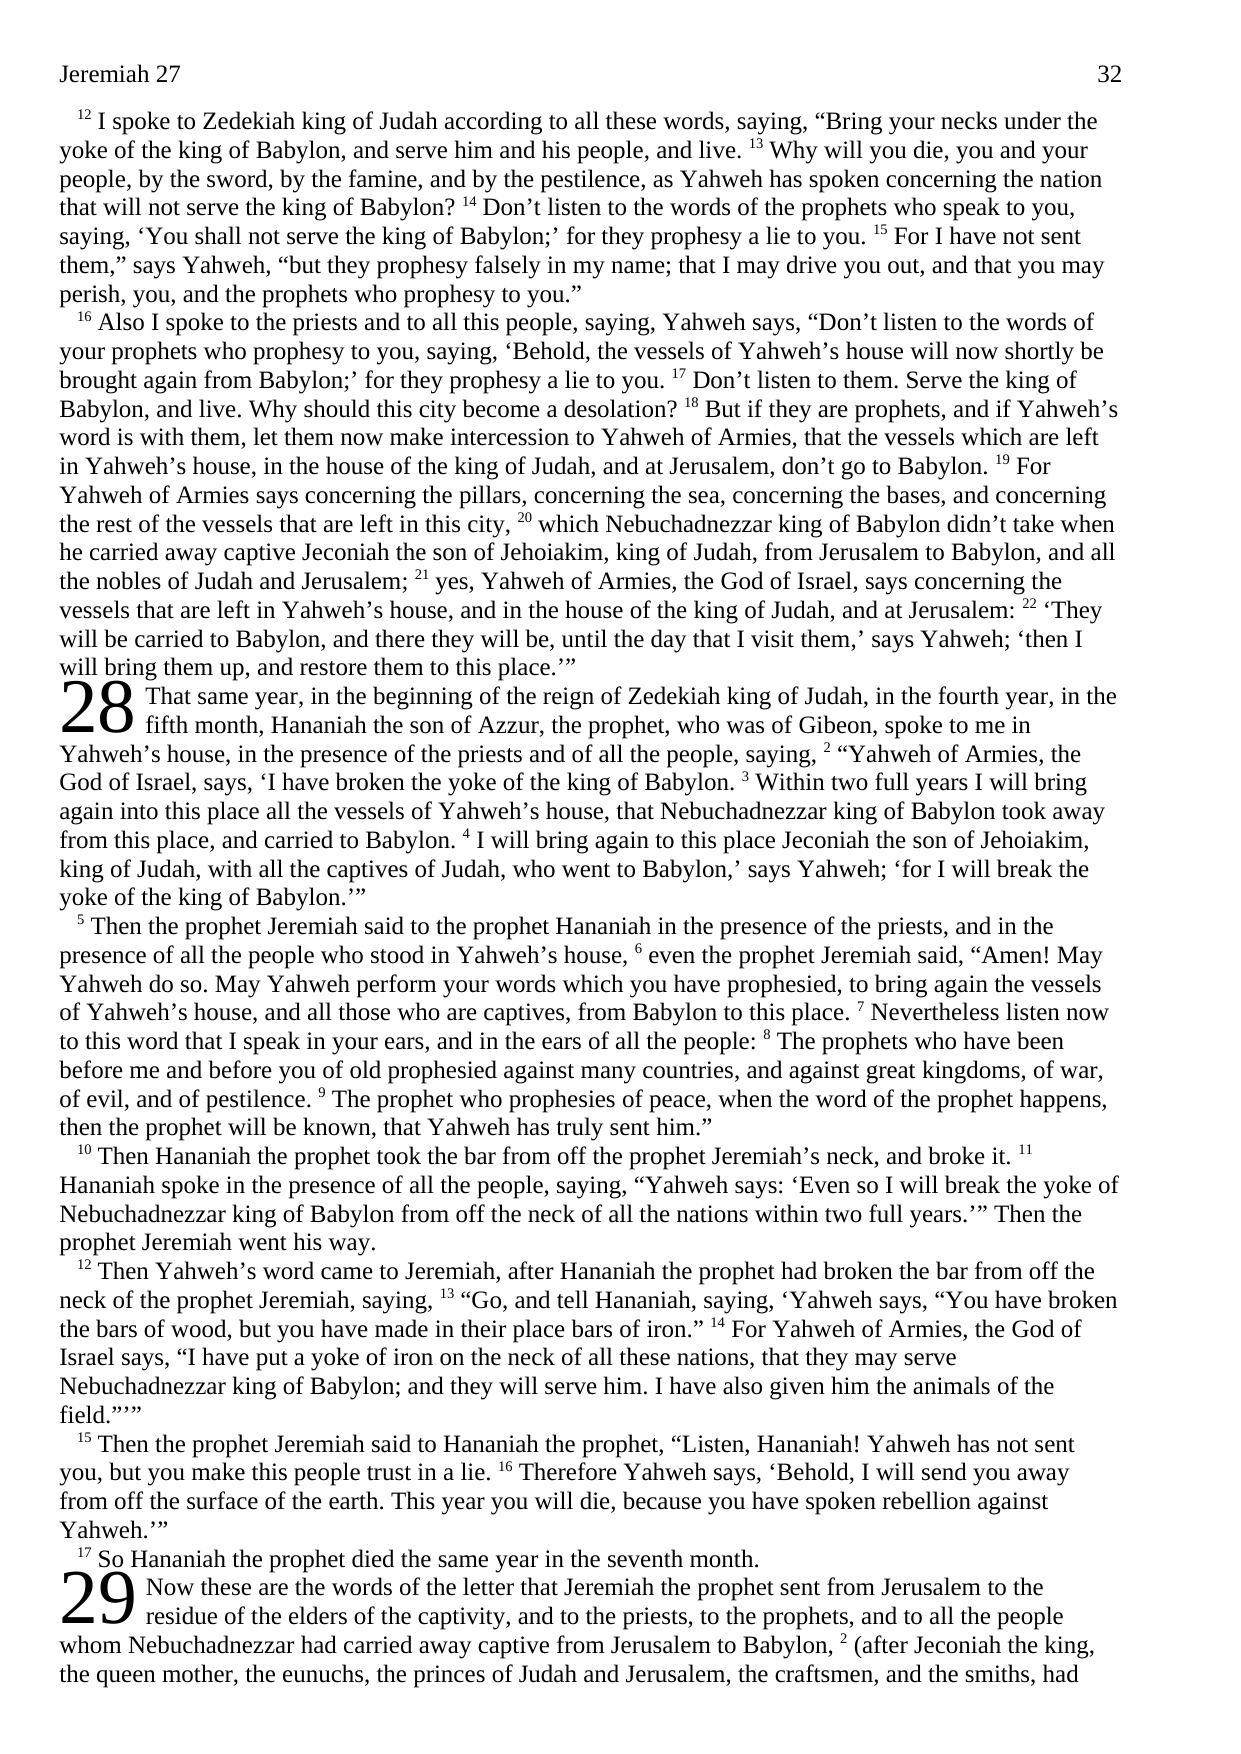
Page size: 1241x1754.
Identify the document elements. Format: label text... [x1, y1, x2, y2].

text 16 Also I spoke to the priests and to all this people, saying, Yahweh says, “Don’t listen to the words of your prophets who prophesy to you, saying, ‘Behold, the vessels of Yahweh’s house will now shortly be brought again from Babylon;’ for they prophesy a lie to you. 17 Don’t listen to them. Serve the king of Babylon, and live. Why should this city become a desolation? 18 But if they are prophets, and if Yahweh’s word is with them, let them now make intercession to Yahweh of Armies, that the vessels which are left in Yahweh’s house, in the house of the king of Judah, and at Jerusalem, don’t go to Babylon. 19 For Yahweh of Armies says concerning the pillars, concerning the sea, concerning the bases, and concerning the rest of the vessels that are left in this city, 20 which Nebuchadnezzar king of Babylon didn’t take when he carried away captive Jeconiah the son of Jehoiakim, king of Judah, from Jerusalem to Babylon, and all the nobles of Judah and Jerusalem; 21 yes, Yahweh of Armies, the God of Israel, says concerning the vessels that are left in Yahweh’s house, and in the house of the king of Judah, and at Jerusalem: 22 ‘They will be carried to Babylon, and there they will be, until the day that I visit them,’ says Yahweh; ‘then I will bring them up, and restore them to this place.’” [59, 307, 1122, 681]
text 5 Then the prophet Jeremiah said to the prophet Hananiah in the presence of the priests, and in the presence of all the people who stood in Yahweh’s house, 6 even the prophet Jeremiah said, “Amen! May Yahweh do so. May Yahweh perform your words which you have prophesied, to bring again the vessels of Yahweh’s house, and all those who are captives, from Babylon to this place. 7 Nevertheless listen now to this word that I speak in your ears, and in the ears of all the people: 8 The prophets who have been before me and before you of old prophesied against many countries, and against great kingdoms, of war, of evil, and of pestilence. 9 The prophet who prophesies of peace, when the word of the prophet happens, then the prophet will be known, that Yahweh has truly sent him.” [59, 911, 1122, 1141]
text 28That same year, in the beginning of the reign of Zedekiah king of Judah, in the fourth year, in the fifth month, Hananiah the son of Azzur, the prophet, who was of Gibeon, spoke to me in Yahweh’s house, in the presence of the priests and of all the people, saying, 2 “Yahweh of Armies, the God of Israel, says, ‘I have broken the yoke of the king of Babylon. 3 Within two full years I will bring again into this place all the vessels of Yahweh’s house, that Nebuchadnezzar king of Babylon took away from this place, and carried to Babylon. 4 I will bring again to this place Jeconiah the son of Jehoiakim, king of Judah, with all the captives of Judah, who went to Babylon,’ says Yahweh; ‘for I will break the yoke of the king of Babylon.’” [59, 681, 1122, 911]
text 29Now these are the words of the letter that Jeremiah the prophet sent from Jerusalem to the residue of the elders of the captivity, and to the priests, to the prophets, and to all the people whom Nebuchadnezzar had carried away captive from Jerusalem to Babylon, 2 (after Jeconiah the king, the queen mother, the eunuchs, the princes of Judah and Jerusalem, the craftsmen, and the smiths, had [59, 1572, 1122, 1687]
text 15 Then the prophet Jeremiah said to Hananiah the prophet, “Listen, Hananiah! Yahweh has not sent you, but you make this people trust in a lie. 16 Therefore Yahweh says, ‘Behold, I will send you away from off the surface of the earth. This year you will die, because you have spoken rebellion against Yahweh.’” [59, 1429, 1122, 1544]
text 17 So Hananiah the prophet died the same year in the seventh month. [59, 1544, 1122, 1572]
text 12 I spoke to Zedekiah king of Judah according to all these words, saying, “Bring your necks under the yoke of the king of Babylon, and serve him and his people, and live. 13 Why will you die, you and your people, by the sword, by the famine, and by the pestilence, as Yahweh has spoken concerning the nation that will not serve the king of Babylon? 14 Don’t listen to the words of the prophets who speak to you, saying, ‘You shall not serve the king of Babylon;’ for they prophesy a lie to you. 15 For I have not sent them,” says Yahweh, “but they prophesy falsely in my name; that I may drive you out, and that you may perish, you, and the prophets who prophesy to you.” [59, 106, 1122, 307]
text 12 Then Yahweh’s word came to Jeremiah, after Hananiah the prophet had broken the bar from off the neck of the prophet Jeremiah, saying, 13 “Go, and tell Hananiah, saying, ‘Yahweh says, “You have broken the bars of wood, but you have made in their place bars of iron.” 14 For Yahweh of Armies, the God of Israel says, “I have put a yoke of iron on the neck of all these nations, that they may serve Nebuchadnezzar king of Babylon; and they will serve him. I have also given him the animals of the field.”’” [59, 1256, 1122, 1429]
text 10 Then Hananiah the prophet took the bar from off the prophet Jeremiah’s neck, and broke it. 11 Hananiah spoke in the presence of all the people, saying, “Yahweh says: ‘Even so I will break the yoke of Nebuchadnezzar king of Babylon from off the neck of all the nations within two full years.’” Then the prophet Jeremiah went his way. [59, 1141, 1122, 1256]
